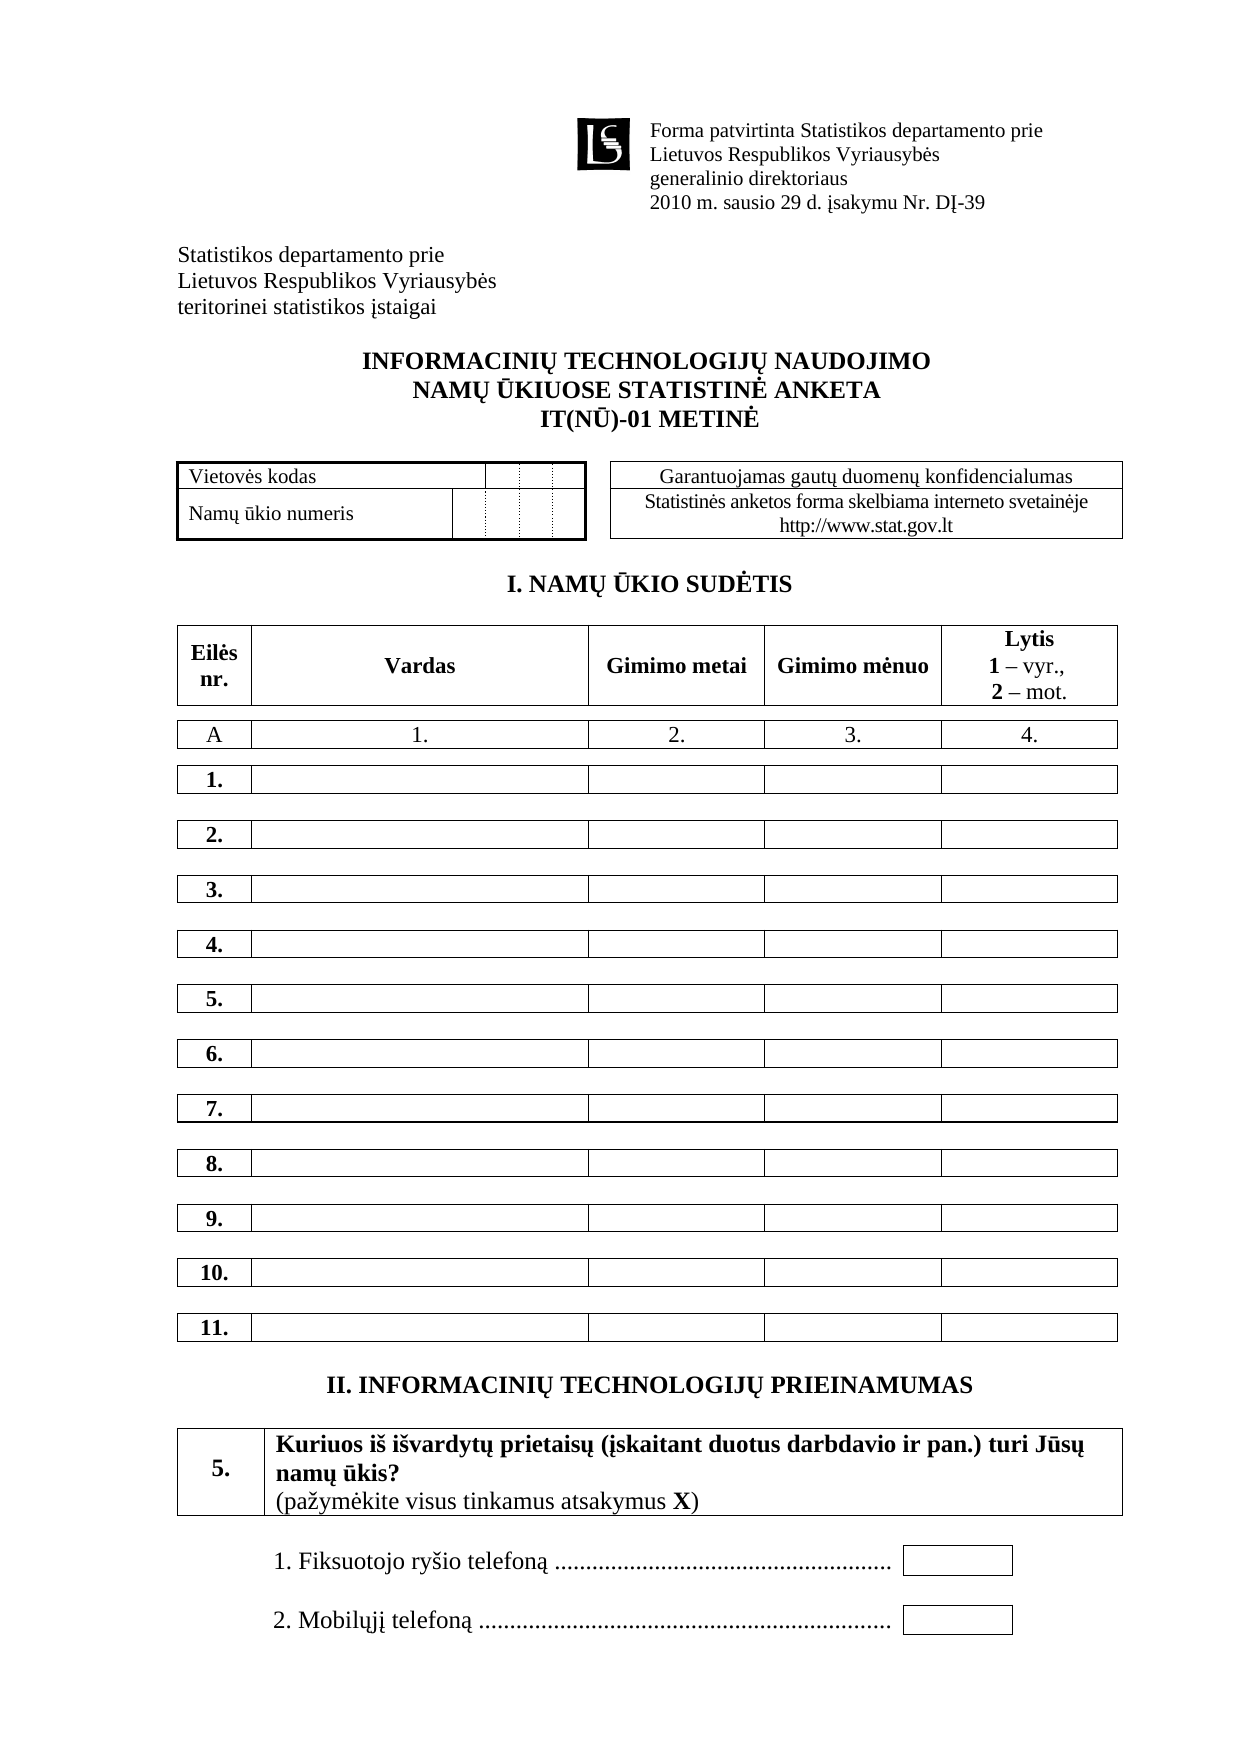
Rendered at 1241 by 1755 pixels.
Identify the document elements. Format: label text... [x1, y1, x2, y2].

table_cell [177, 1287, 251, 1313]
table_cell [252, 821, 588, 847]
table_cell [942, 821, 1117, 847]
table_cell [589, 1287, 765, 1313]
table_cell [251, 1068, 588, 1094]
text Informacinių technologijŲ naudoJimo [177, 346, 1122, 375]
table_cell [252, 1095, 588, 1121]
table_cell [765, 1123, 941, 1149]
text Forma patvirtinta Statistikos departamento prie [650, 118, 1122, 142]
table_cell 2. [178, 821, 251, 847]
table_cell [765, 1040, 941, 1067]
table_cell [942, 766, 1117, 793]
table_cell [589, 1205, 764, 1231]
table_cell [252, 1150, 588, 1176]
table_cell [252, 1314, 588, 1341]
table_cell [589, 1068, 765, 1094]
table_cell [177, 794, 251, 820]
table_cell [589, 903, 765, 929]
table_cell [942, 1040, 1117, 1067]
table_cell [589, 1177, 765, 1203]
table_cell [941, 1068, 1117, 1094]
table_cell [589, 849, 765, 875]
table_cell [765, 1095, 941, 1121]
table_cell [251, 958, 588, 984]
table_cell [553, 489, 584, 537]
table_cell [589, 1259, 764, 1286]
table_cell [589, 985, 764, 1012]
table_cell [942, 1095, 1117, 1121]
table_cell [589, 1314, 764, 1341]
table_cell [941, 749, 1117, 765]
table_cell [765, 1013, 941, 1039]
table_cell [251, 1232, 588, 1258]
table_cell [765, 1232, 941, 1258]
table_header [177, 1545, 262, 1575]
table_cell [942, 1314, 1117, 1341]
table_cell [765, 1314, 941, 1341]
table_cell [251, 1287, 588, 1313]
table_cell [765, 749, 941, 765]
table_cell [942, 1150, 1117, 1176]
table_cell 9. [178, 1205, 251, 1231]
table_cell [941, 706, 1117, 720]
text 2010 m. sausio 29 d. įsakymu Nr. DĮ-39 [649, 190, 1122, 214]
table_header Kuriuos iš išvardytų prietaisų (įskaitant duotus darbdavio ir pan.) turi Jūsų namų ūkis? (pažymėkite visus tinkamus atsakymus X) [265, 1429, 1122, 1515]
table_header [519, 464, 552, 488]
table_cell [941, 903, 1117, 929]
table_cell [251, 1013, 588, 1039]
text II. INFORMACINIŲ TECHNOLOGIJŲ PRIEINAMUMAS [177, 1370, 1122, 1399]
table_cell [589, 821, 764, 847]
table_cell [941, 849, 1117, 875]
table_cell [765, 985, 941, 1012]
table_cell [765, 821, 941, 847]
table_header 5. [178, 1429, 264, 1515]
table_header Gimimo mėnuo [765, 626, 941, 704]
table_cell [942, 985, 1117, 1012]
table_cell [177, 849, 251, 875]
table_cell [251, 1123, 588, 1149]
table_header Vietovės kodas [179, 464, 452, 488]
table_header Eilės nr. [178, 626, 251, 704]
table_cell [941, 1013, 1117, 1039]
table_cell [251, 903, 588, 929]
table_cell [251, 1177, 588, 1203]
table_header 1. Fiksuotojo ryšio telefoną [262, 1545, 903, 1575]
text generalinio direktoriaus [649, 166, 1122, 190]
table_cell [252, 1040, 588, 1067]
table_header [486, 464, 519, 488]
table_cell 1. [252, 721, 588, 747]
table_cell [765, 1205, 941, 1231]
table_cell 3. [765, 721, 941, 747]
table_cell [589, 958, 765, 984]
table_cell [251, 849, 588, 875]
table_header [177, 1605, 262, 1634]
table_cell [589, 749, 765, 765]
table_header [453, 464, 485, 488]
table_cell 6. [178, 1040, 251, 1067]
text IT(NŪ)-01 metinė [177, 404, 1122, 432]
table_cell [589, 1232, 765, 1258]
table_cell [765, 1150, 941, 1176]
table_cell [589, 931, 764, 957]
table_cell [252, 1205, 588, 1231]
table_cell [589, 1013, 765, 1039]
table_cell [251, 706, 588, 720]
text Lietuvos Respublikos Vyriausybės [649, 142, 1122, 166]
table_cell [589, 1095, 764, 1121]
table_cell [941, 1177, 1117, 1203]
table_cell [942, 931, 1117, 957]
table_cell [587, 488, 610, 537]
table_cell [589, 1123, 765, 1149]
table_cell [765, 1259, 941, 1286]
table_header [1013, 1605, 1122, 1634]
table_cell 4. [178, 931, 251, 957]
table_header [904, 1546, 1012, 1575]
table_cell [765, 931, 941, 957]
table_cell [177, 1123, 251, 1149]
table_cell [177, 1068, 251, 1094]
table_header [587, 461, 610, 488]
table_cell [765, 876, 941, 902]
table_cell [589, 876, 764, 902]
table_header Vardas [252, 626, 588, 704]
table_cell [941, 1232, 1117, 1258]
table_header Gimimo metai [589, 626, 764, 704]
table_cell [765, 1287, 941, 1313]
table_cell Namų ūkio numeris [179, 489, 452, 537]
table_cell [252, 985, 588, 1012]
table_header Lytis 1 – vyr., 2 – mot. [942, 626, 1117, 704]
table_cell [765, 794, 941, 820]
table_cell 1. [178, 766, 251, 793]
table_cell [765, 766, 941, 793]
table_cell [252, 1259, 588, 1286]
table_cell [177, 1013, 251, 1039]
text teritorinei statistikos įstaigai [177, 293, 1122, 320]
table_cell 7. [178, 1095, 251, 1121]
table_cell 11. [178, 1314, 251, 1341]
table_cell [765, 849, 941, 875]
text namų ūkiuose STATISTINĖ Anketa [177, 375, 1122, 404]
table_cell [177, 903, 251, 929]
table_cell [252, 766, 588, 793]
table_cell [942, 1205, 1117, 1231]
table_cell [177, 1177, 251, 1203]
table_cell [941, 1287, 1117, 1313]
table_cell [486, 489, 519, 537]
table_cell [765, 1068, 941, 1094]
table_cell [251, 794, 588, 820]
table_cell [942, 876, 1117, 902]
table_cell [252, 876, 588, 902]
table_cell 4. [942, 721, 1117, 747]
table_cell [177, 706, 251, 720]
table_cell [765, 706, 941, 720]
table_cell [589, 766, 764, 793]
table_cell [941, 794, 1117, 820]
table_cell [765, 1177, 941, 1203]
table_cell [589, 706, 765, 720]
text Lietuvos Respublikos Vyriausybės [177, 267, 1122, 293]
table_cell [177, 749, 251, 765]
table_cell [177, 958, 251, 984]
table_cell [942, 1259, 1117, 1286]
table_header [904, 1606, 1012, 1634]
table_cell [589, 1150, 764, 1176]
table_cell [941, 958, 1117, 984]
table_cell 10. [178, 1259, 251, 1286]
table_cell A [178, 721, 251, 747]
table_cell 8. [178, 1150, 251, 1176]
table_cell 2. [589, 721, 764, 747]
table_cell [177, 1232, 251, 1258]
table_cell 5. [178, 985, 251, 1012]
table_cell [589, 794, 765, 820]
table_cell Statistinės anketos forma skelbiama interneto svetainėje http://www.stat.gov.lt [611, 489, 1122, 537]
table_cell [519, 489, 552, 537]
table_header [553, 464, 584, 488]
table_cell [941, 1123, 1117, 1149]
table_cell 3. [178, 876, 251, 902]
table_cell [765, 958, 941, 984]
table_cell [765, 903, 941, 929]
table_header Garantuojamas gautų duomenų konfidencialumas [611, 462, 1122, 488]
table_cell [453, 489, 486, 537]
table_header [1013, 1545, 1122, 1575]
table_cell [589, 1040, 764, 1067]
table_cell [251, 749, 588, 765]
table_cell [252, 931, 588, 957]
text Statistikos departamento prie [177, 241, 1122, 267]
text I. NAMŲ ŪKIO SUDĖTIS [177, 569, 1122, 598]
table_header 2. Mobilųjį telefoną [262, 1605, 903, 1634]
